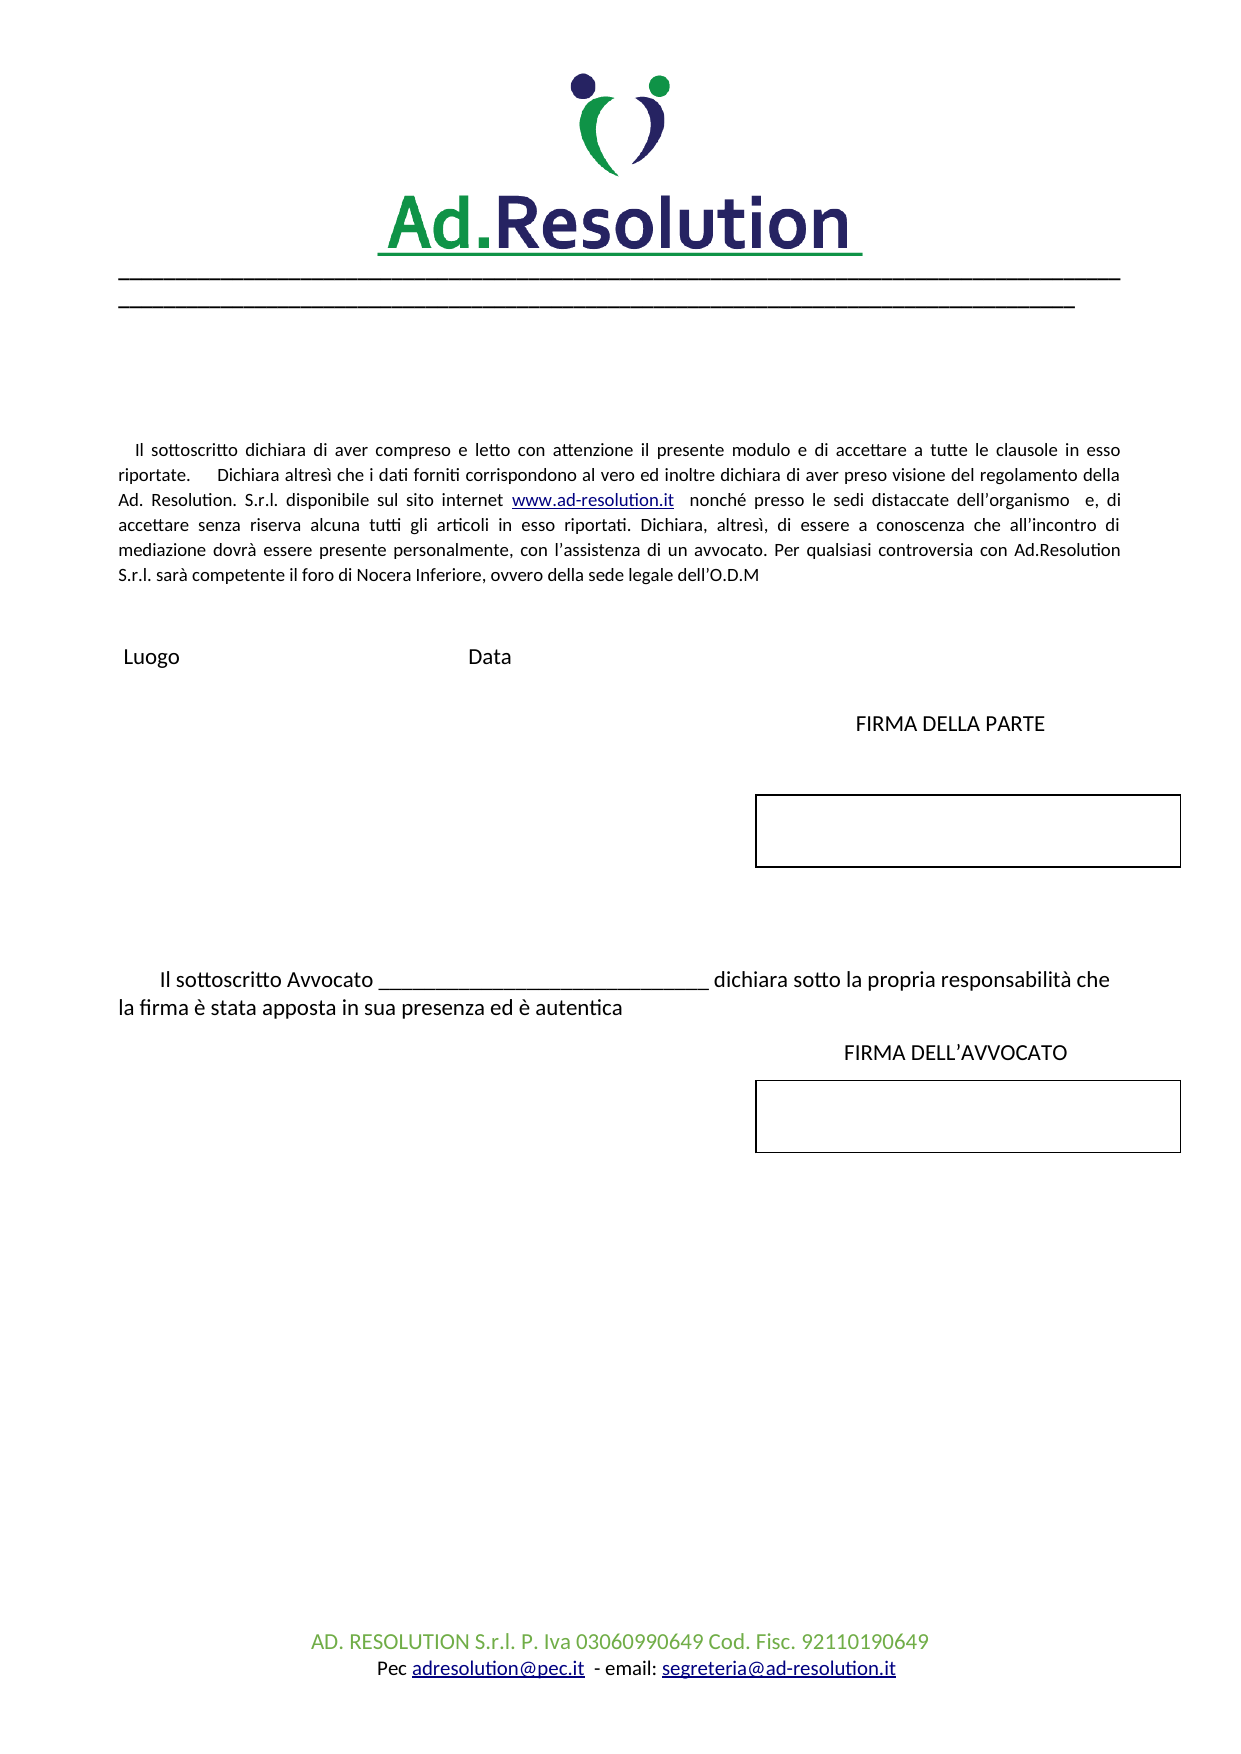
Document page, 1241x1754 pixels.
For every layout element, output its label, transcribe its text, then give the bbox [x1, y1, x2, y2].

text Il sottoscritto dichiara di aver compreso e letto con attenzione il presente modulo e di accettare a tutte le clausole in esso riportate. Dichiara altresì che i dati forniti corrispondono al vero ed inoltre dichiara di aver preso visione del regolamento della Ad. Resolution. S.r.l. disponibile sul sito internet www.ad-resolution.it nonché presso le sedi distaccate dell’organismo e, di accettare senza riserva alcuna tutti gli articoli in esso riportati. Dichiara, altresì, di essere a conoscenza che all’incontro di mediazione dovrà essere presente personalmente, con l’assistenza di un avvocato. Per qualsiasi controversia con Ad.Resolution S.r.l. sarà competente il foro di Nocera Inferiore, ovvero della sede legale dell’O.D.M [118, 436, 1122, 586]
text [757, 1081, 1180, 1152]
text Il sottoscritto Avvocato _____________________________ dichiara sotto la propria responsabilità che la firma è stata apposta in sua presenza ed è autentica [118, 965, 1122, 1021]
text Luogo Data [118, 644, 1122, 694]
text FIRMA DELL’AVVOCATO [118, 1038, 1122, 1066]
text ____________________________________________________________________________________________________________________________________________________________________________ [118, 255, 1122, 311]
text FIRMA DELLA PARTE [782, 711, 1122, 736]
